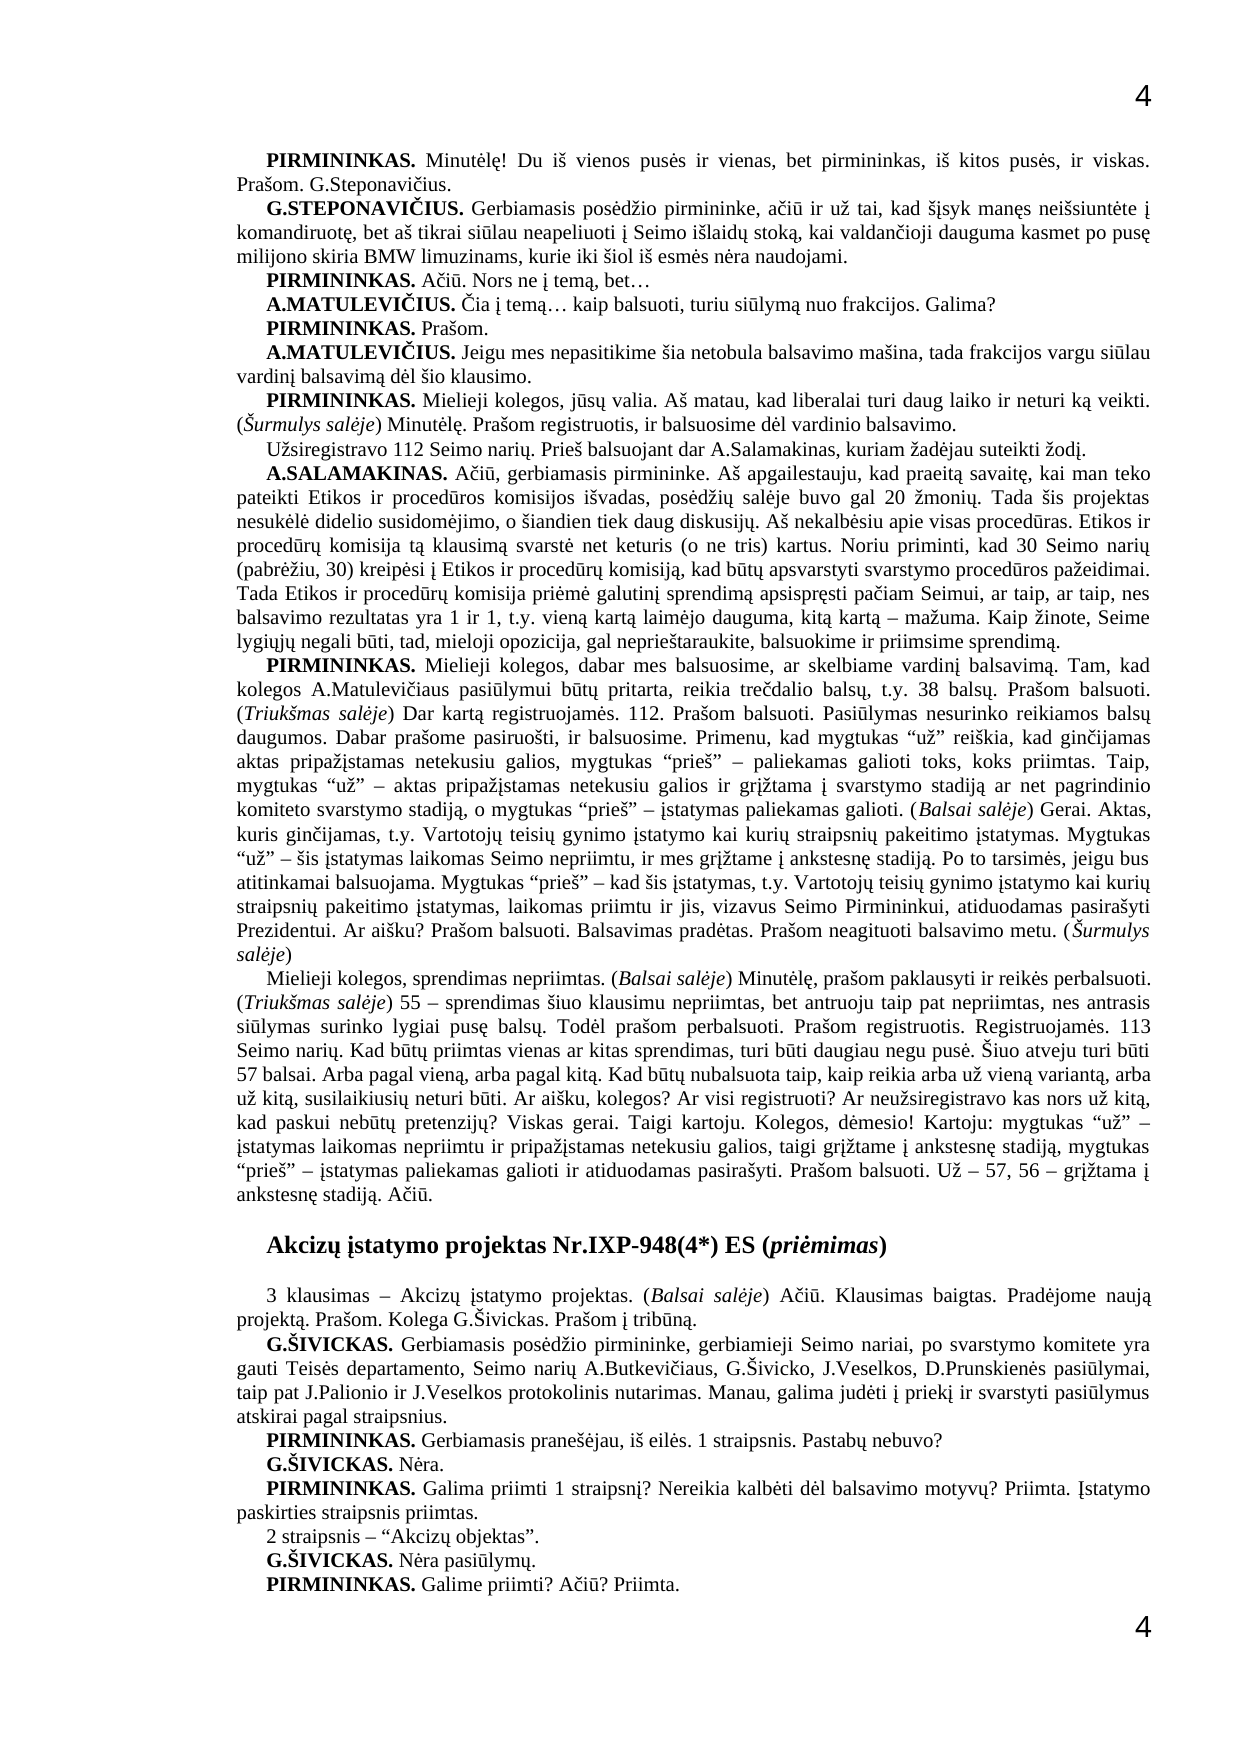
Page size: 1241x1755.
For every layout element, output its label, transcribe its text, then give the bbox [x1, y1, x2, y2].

text 3 klausimas – Akcizų įstatymo projektas. (Balsai salėje) Ačiū. Klausimas baigtas. Pradėjome naują projektą. Prašom. Kolega G.Šivickas. Prašom į tribūną. [236, 1283, 1152, 1331]
text A.MATULEVIČIUS. Čia į temą… kaip balsuoti, turiu siūlymą nuo frakcijos. Galima? [236, 292, 1152, 316]
text PIRMININKAS. Gerbiamasis pranešėjau, iš eilės. 1 straipsnis. Pastabų nebuvo? [236, 1428, 1152, 1452]
text G.ŠIVICKAS. Gerbiamasis posėdžio pirmininke, gerbiamieji Seimo nariai, po svarstymo komitete yra gauti Teisės departamento, Seimo narių A.Butkevičiaus, G.Šivicko, J.Veselkos, D.Prunskienės pasiūlymai, taip pat J.Palionio ir J.Veselkos protokolinis nutarimas. Manau, galima judėti į priekį ir svarstyti pasiūlymus atskirai pagal straipsnius. [236, 1331, 1152, 1428]
text Mielieji kolegos, sprendimas nepriimtas. (Balsai salėje) Minutėlę, prašom paklausyti ir reikės perbalsuoti. (Triukšmas salėje) 55 – sprendimas šiuo klausimu nepriimtas, bet antruoju taip pat nepriimtas, nes antrasis siūlymas surinko lygiai pusę balsų. Todėl prašom perbalsuoti. Prašom registruotis. Registruojamės. 113 Seimo narių. Kad būtų priimtas vienas ar kitas sprendimas, turi būti daugiau negu pusė. Šiuo atveju turi būti 57 balsai. Arba pagal vieną, arba pagal kitą. Kad būtų nubalsuota taip, kaip reikia arba už vieną variantą, arba už kitą, susilaikiusių neturi būti. Ar aišku, kolegos? Ar visi registruoti? Ar neužsiregistravo kas nors už kitą, kad paskui nebūtų pretenzijų? Viskas gerai. Taigi kartoju. Kolegos, dėmesio! Kartoju: mygtukas “už” – įstatymas laikomas nepriimtu ir pripažįstamas netekusiu galios, taigi grįžtame į ankstesnę stadiją, mygtukas “prieš” – įstatymas paliekamas galioti ir atiduodamas pasirašyti. Prašom balsuoti. Už – 57, 56 – grįžtama į ankstesnę stadiją. Ačiū. [236, 966, 1152, 1206]
text PIRMININKAS. Mielieji kolegos, dabar mes balsuosime, ar skelbiame vardinį balsavimą. Tam, kad kolegos A.Matulevičiaus pasiūlymui būtų pritarta, reikia trečdalio balsų, t.y. 38 balsų. Prašom balsuoti. (Triukšmas salėje) Dar kartą registruojamės. 112. Prašom balsuoti. Pasiūlymas nesurinko reikiamos balsų daugumos. Dabar prašome pasiruošti, ir balsuosime. Primenu, kad mygtukas “už” reiškia, kad ginčijamas aktas pripažįstamas netekusiu galios, mygtukas “prieš” – paliekamas galioti toks, koks priimtas. Taip, mygtukas “už” – aktas pripažįstamas netekusiu galios ir grįžtama į svarstymo stadiją ar net pagrindinio komiteto svarstymo stadiją, o mygtukas “prieš” – įstatymas paliekamas galioti. (Balsai salėje) Gerai. Aktas, kuris ginčijamas, t.y. Vartotojų teisių gynimo įstatymo kai kurių straipsnių pakeitimo įstatymas. Mygtukas “už” – šis įstatymas laikomas Seimo nepriimtu, ir mes grįžtame į ankstesnę stadiją. Po to tarsimės, jeigu bus atitinkamai balsuojama. Mygtukas “prieš” – kad šis įstatymas, t.y. Vartotojų teisių gynimo įstatymo kai kurių straipsnių pakeitimo įstatymas, laikomas priimtu ir jis, vizavus Seimo Pirmininkui, atiduodamas pasirašyti Prezidentui. Ar aišku? Prašom balsuoti. Balsavimas pradėtas. Prašom neagituoti balsavimo metu. (Šurmulys salėje) [236, 653, 1152, 966]
text A.MATULEVIČIUS. Jeigu mes nepasitikime šia netobula balsavimo mašina, tada frakcijos vargu siūlau vardinį balsavimą dėl šio klausimo. [236, 340, 1152, 388]
text Akcizų įstatymo projektas Nr.IXP-948(4*) ES (priėmimas) [236, 1231, 1152, 1259]
text PIRMININKAS. Mielieji kolegos, jūsų valia. Aš matau, kad liberalai turi daug laiko ir neturi ką veikti. (Šurmulys salėje) Minutėlę. Prašom registruotis, ir balsuosime dėl vardinio balsavimo. [236, 388, 1152, 436]
text G.ŠIVICKAS. Nėra pasiūlymų. [236, 1548, 1152, 1572]
text G.STEPONAVIČIUS. Gerbiamasis posėdžio pirmininke, ačiū ir už tai, kad šįsyk manęs neišsiuntėte į komandiruotę, bet aš tikrai siūlau neapeliuoti į Seimo išlaidų stoką, kai valdančioji dauguma kasmet po pusę milijono skiria BMW limuzinams, kurie iki šiol iš esmės nėra naudojami. [236, 196, 1152, 268]
text PIRMININKAS. Galime priimti? Ačiū? Priimta. [236, 1572, 1152, 1596]
text A.SALAMAKINAS. Ačiū, gerbiamasis pirmininke. Aš apgailestauju, kad praeitą savaitę, kai man teko pateikti Etikos ir procedūros komisijos išvadas, posėdžių salėje buvo gal 20 žmonių. Tada šis projektas nesukėlė didelio susidomėjimo, o šiandien tiek daug diskusijų. Aš nekalbėsiu apie visas procedūras. Etikos ir procedūrų komisija tą klausimą svarstė net keturis (o ne tris) kartus. Noriu priminti, kad 30 Seimo narių (pabrėžiu, 30) kreipėsi į Etikos ir procedūrų komisiją, kad būtų apsvarstyti svarstymo procedūros pažeidimai. Tada Etikos ir procedūrų komisija priėmė galutinį sprendimą apsispręsti pačiam Seimui, ar taip, ar taip, nes balsavimo rezultatas yra 1 ir 1, t.y. vieną kartą laimėjo dauguma, kitą kartą – mažuma. Kaip žinote, Seime lygiųjų negali būti, tad, mieloji opozicija, gal neprieštaraukite, balsuokime ir priimsime sprendimą. [236, 461, 1152, 653]
text PIRMININKAS. Prašom. [236, 316, 1152, 340]
text G.ŠIVICKAS. Nėra. [236, 1452, 1152, 1476]
text PIRMININKAS. Minutėlę! Du iš vienos pusės ir vienas, bet pirmininkas, iš kitos pusės, ir viskas. Prašom. G.Steponavičius. [236, 148, 1152, 196]
text PIRMININKAS. Galima priimti 1 straipsnį? Nereikia kalbėti dėl balsavimo motyvų? Priimta. Įstatymo paskirties straipsnis priimtas. [236, 1476, 1152, 1524]
text PIRMININKAS. Ačiū. Nors ne į temą, bet… [236, 268, 1152, 292]
text 2 straipsnis – “Akcizų objektas”. [236, 1524, 1152, 1548]
text Užsiregistravo 112 Seimo narių. Prieš balsuojant dar A.Salamakinas, kuriam žadėjau suteikti žodį. [236, 436, 1152, 461]
